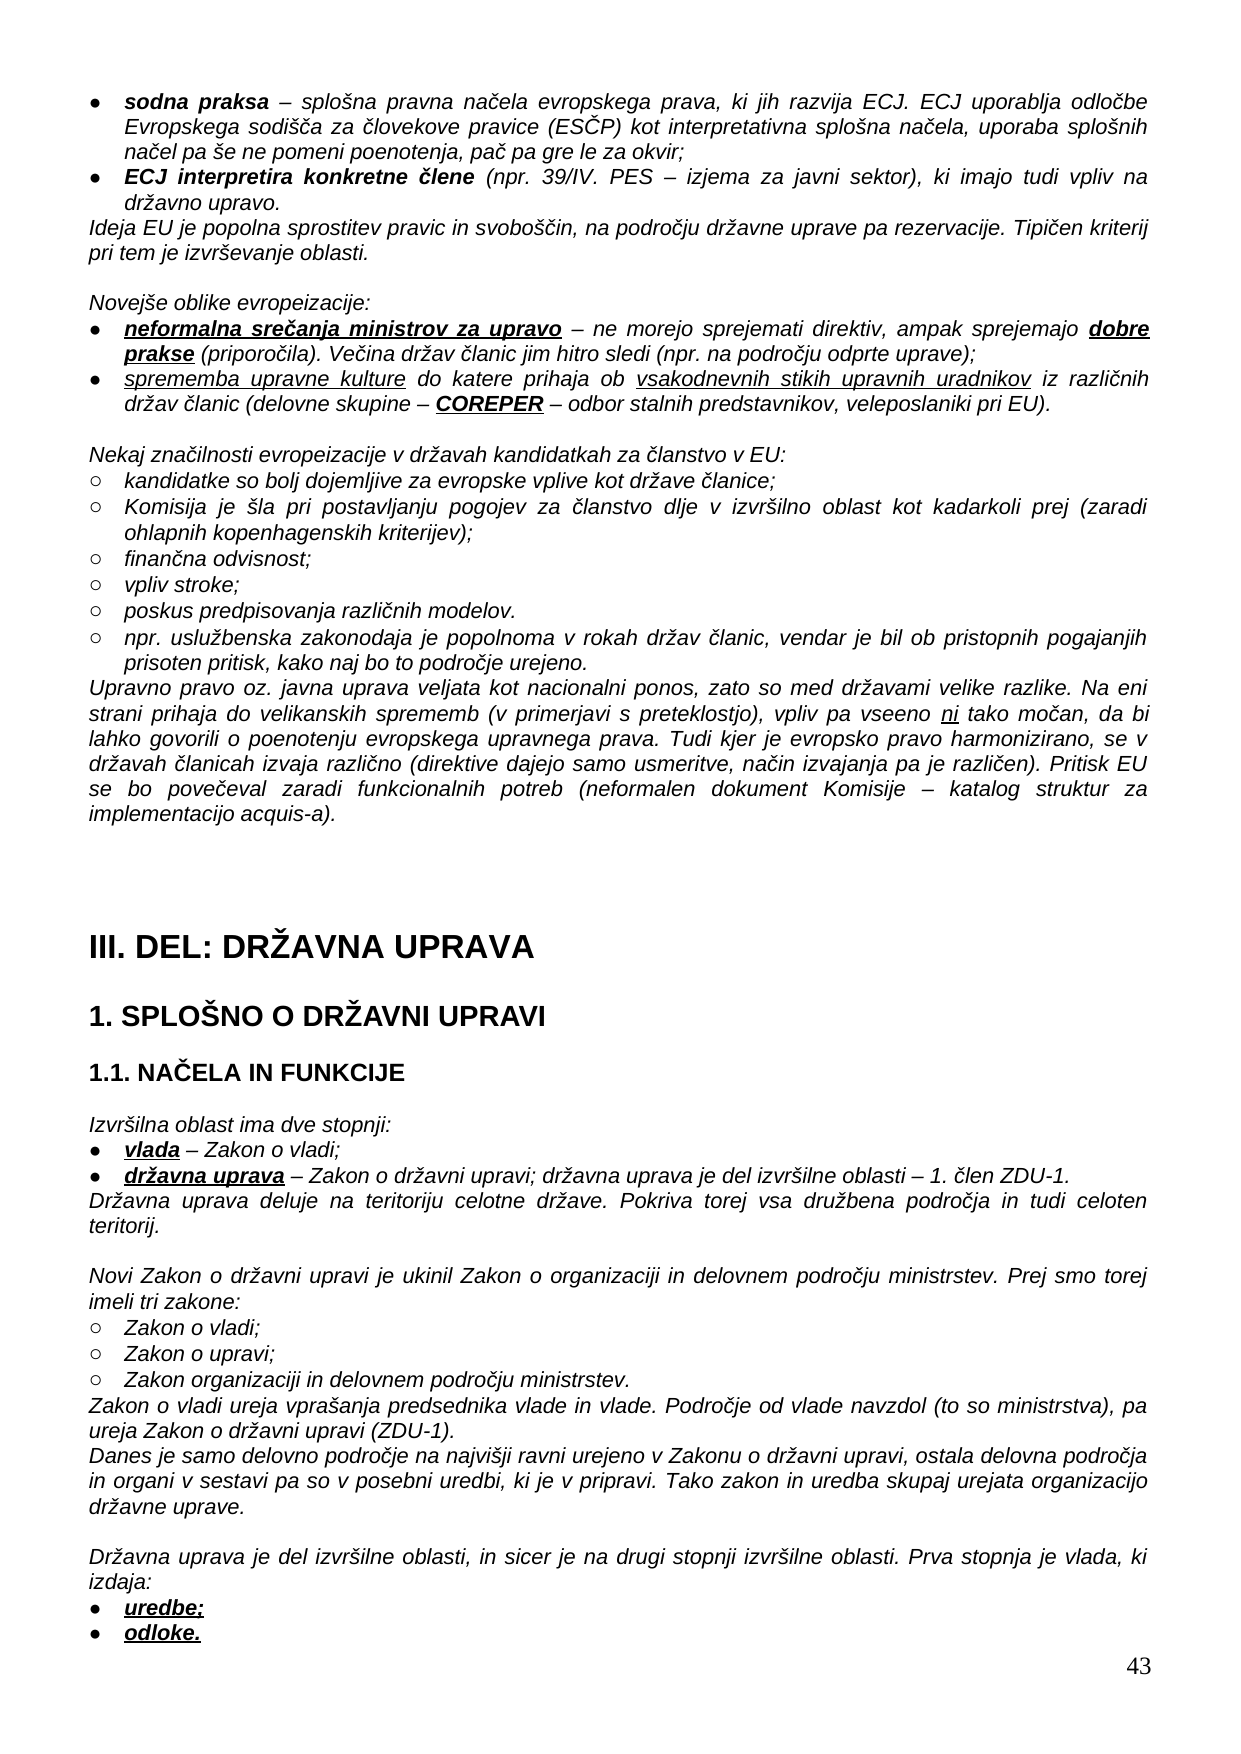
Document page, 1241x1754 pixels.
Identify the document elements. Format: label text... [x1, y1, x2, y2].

list neformalna srečanja ministrov za upravo – ne morejo sprejemati direktiv, ampak sprejemajo dobre prakse (priporočila). Večina držav članic jim hitro sledi (npr. na področju odprte uprave); [89, 316, 1152, 366]
text 1.1. NAČELA IN FUNKCIJE [89, 1058, 1152, 1087]
list poskus predpisovanja različnih modelov. [89, 597, 1152, 624]
list Zakon o upravi; [89, 1340, 1152, 1366]
text Državna uprava je del izvršilne oblasti, in sicer je na drugi stopnji izvršilne oblasti. Prva stopnja je vlada, ki izdaja: [89, 1544, 1152, 1594]
text Zakon o vladi ureja vprašanja predsednika vlade in vlade. Področje od vlade navzdol (to so ministrstva), pa ureja Zakon o državni upravi (ZDU-1). [89, 1393, 1152, 1443]
text Ideja EU je popolna sprostitev pravic in svoboščin, na področju državne uprave pa rezervacije. Tipičen kriterij pri tem je izvrševanje oblasti. [89, 215, 1152, 265]
text Upravno pravo oz. javna uprava veljata kot nacionalni ponos, zato so med državami velike razlike. Na eni strani prihaja do velikanskih sprememb (v primerjavi s preteklostjo), vpliv pa vseeno ni tako močan, da bi lahko govorili o poenotenju evropskega upravnega prava. Tudi kjer je evropsko pravo harmonizirano, se v državah članicah izvaja različno (direktive dajejo samo usmeritve, način izvajanja pa je različen). Pritisk EU se bo povečeval zaradi funkcionalnih potreb (neformalen dokument Komisije – katalog struktur za implementacijo acquis-a). [89, 675, 1152, 827]
text Izvršilna oblast ima dve stopnji: [89, 1112, 1152, 1137]
text Novejše oblike evropeizacije: [89, 290, 1152, 316]
subtitle 1. SPLOŠNO O DRŽAVNI UPRAVI [89, 999, 1152, 1033]
list kandidatke so bolj dojemljive za evropske vplive kot države članice; [89, 467, 1152, 493]
list vlada – Zakon o vladi; [89, 1137, 1152, 1162]
list sodna praksa – splošna pravna načela evropskega prava, ki jih razvija ECJ. ECJ uporablja odločbe Evropskega sodišča za človekove pravice (ESČP) kot interpretativna splošna načela, uporaba splošnih načel pa še ne pomeni poenotenja, pač pa gre le za okvir; [89, 89, 1152, 164]
list Komisija je šla pri postavljanju pogojev za članstvo dlje v izvršilno oblast kot kadarkoli prej (zaradi ohlapnih kopenhagenskih kriterijev); [89, 493, 1152, 545]
text III. del: DRŽAVNA UPRAVA [89, 927, 1152, 966]
list npr. uslužbenska zakonodaja je popolnoma v rokah držav članic, vendar je bil ob pristopnih pogajanjih prisoten pritisk, kako naj bo to področje urejeno. [89, 624, 1152, 675]
list Zakon o vladi; [89, 1314, 1152, 1340]
list sprememba upravne kulture do katere prihaja ob vsakodnevnih stikih upravnih uradnikov iz različnih držav članic (delovne skupine – COREPER – odbor stalnih predstavnikov, veleposlaniki pri EU). [89, 366, 1152, 416]
list uredbe; [89, 1594, 1152, 1620]
list državna uprava – Zakon o državni upravi; državna uprava je del izvršilne oblasti – 1. člen ZDU-1. [89, 1162, 1152, 1188]
text Novi Zakon o državni upravi je ukinil Zakon o organizaciji in delovnem področju ministrstev. Prej smo torej imeli tri zakone: [89, 1263, 1152, 1314]
text Državna uprava deluje na teritoriju celotne države. Pokriva torej vsa družbena področja in tudi celoten teritorij. [89, 1188, 1152, 1238]
list finančna odvisnost; [89, 545, 1152, 571]
text Nekaj značilnosti evropeizacije v državah kandidatkah za članstvo v EU: [89, 442, 1152, 467]
list odloke. [89, 1620, 1152, 1645]
list ECJ interpretira konkretne člene (npr. 39/IV. PES – izjema za javni sektor), ki imajo tudi vpliv na državno upravo. [89, 164, 1152, 215]
list Zakon organizaciji in delovnem področju ministrstev. [89, 1366, 1152, 1393]
list vpliv stroke; [89, 571, 1152, 597]
text Danes je samo delovno področje na najvišji ravni urejeno v Zakonu o državni upravi, ostala delovna področja in organi v sestavi pa so v posebni uredbi, ki je v pripravi. Tako zakon in uredba skupaj urejata organizacijo državne uprave. [89, 1443, 1152, 1519]
